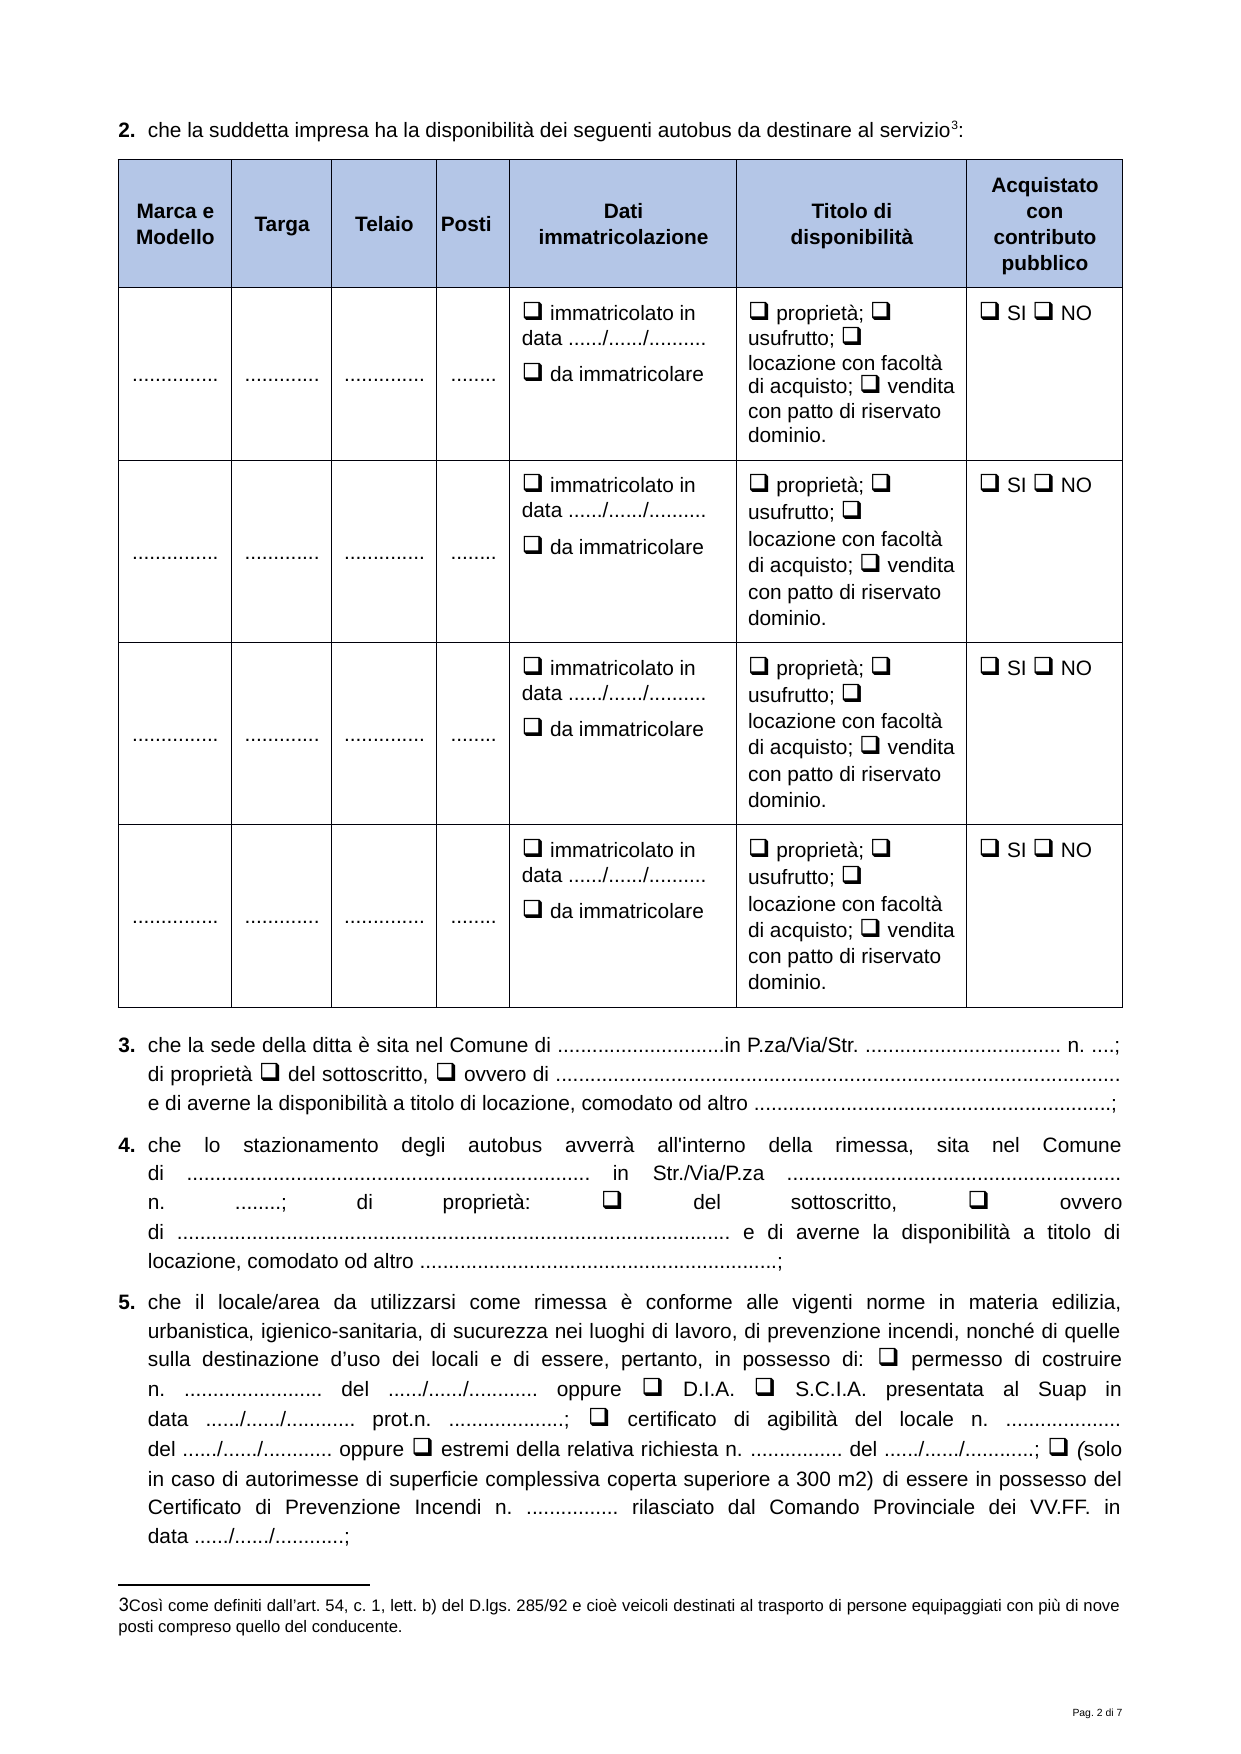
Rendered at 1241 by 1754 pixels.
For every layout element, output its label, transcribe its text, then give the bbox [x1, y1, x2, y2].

table_cell  immatricolato in data ....../....../..........  da immatricolare [510, 288, 736, 460]
table_cell ............. [232, 643, 331, 824]
table_cell ............... [119, 643, 231, 824]
table_cell ............... [119, 825, 231, 1007]
table_cell  immatricolato in data ....../....../..........  da immatricolare [510, 461, 736, 642]
table_cell  SI  NO [967, 643, 1122, 824]
table_cell  SI  NO [967, 461, 1122, 642]
list Così come definiti dall’art. 54, c. 1, lett. b) del D.lgs. 285/92 e cioè veicoli destinati al trasporto di persone equipaggiati con più di nove posti compreso quello del conducente. [118, 1591, 1122, 1636]
list che la suddetta impresa ha la disponibilità dei seguenti autobus da destinare al servizio: [118, 118, 1122, 142]
table_header Titolo di disponibilità [737, 160, 966, 287]
subtitle che lo stazionamento degli autobus avverrà all'interno della rimessa, sita nel Comune di ...................................................................... in Str./Via/P.za .......................................................... n. ........; di proprietà:  del sottoscritto,  ovvero di ................................................................................................ e di averne la disponibilità a titolo di locazione, comodato od altro ..............................................................; [118, 1132, 1122, 1272]
table_cell  proprietà;  usufrutto;  locazione con facoltà di acquisto;  vendita con patto di riservato dominio. [737, 825, 966, 1007]
table_cell .............. [332, 825, 436, 1007]
table_cell ........ [437, 461, 509, 642]
table_cell ............... [119, 461, 231, 642]
table_cell .............. [332, 643, 436, 824]
table_header Acquistato con contributo pubblico [967, 160, 1122, 287]
table_cell ............... [119, 288, 231, 460]
table_cell  immatricolato in data ....../....../..........  da immatricolare [510, 643, 736, 824]
subtitle che la sede della ditta è sita nel Comune di .............................in P.za/Via/Str. .................................. n. ....; di proprietà  del sottoscritto,  ovvero di .................................................................................................. e di averne la disponibilità a titolo di locazione, comodato od altro ..............................................................; [118, 1033, 1122, 1115]
subtitle che il locale/area da utilizzarsi come rimessa è conforme alle vigenti norme in materia edilizia, urbanistica, igienico-sanitaria, di sucurezza nei luoghi di lavoro, di prevenzione incendi, nonché di quelle sulla destinazione d’uso dei locali e di essere, pertanto, in possesso di:  permesso di costruire n. ........................ del ....../....../............ oppure  D.I.A.  S.C.I.A. presentata al Suap in data ....../....../............ prot.n. ....................;  certificato di agibilità del locale n. .................... del ....../....../............ oppure  estremi della relativa richiesta n. ................ del ....../....../............;  (solo in caso di autorimesse di superficie complessiva coperta superiore a 300 m2) di essere in possesso del Certificato di Prevenzione Incendi n. ................ rilasciato dal Comando Provinciale dei VV.FF. in data ....../....../............; [118, 1290, 1122, 1548]
table_cell  proprietà;  usufrutto;  locazione con facoltà di acquisto;  vendita con patto di riservato dominio. [737, 288, 966, 460]
table_cell  immatricolato in data ....../....../..........  da immatricolare [510, 825, 736, 1007]
table_cell ............. [232, 288, 331, 460]
table_header Dati immatricolazione [510, 160, 736, 287]
table_cell ........ [437, 643, 509, 824]
table_cell .............. [332, 461, 436, 642]
table_cell ........ [437, 288, 509, 460]
table_header Targa [232, 160, 331, 287]
table_header Marca e Modello [119, 160, 231, 287]
table_cell  SI  NO [967, 288, 1122, 460]
table_cell ........ [437, 825, 509, 1007]
table_header Posti [437, 160, 509, 287]
table_cell ............. [232, 825, 331, 1007]
table_cell .............. [332, 288, 436, 460]
table_header Telaio [332, 160, 436, 287]
table_cell  proprietà;  usufrutto;  locazione con facoltà di acquisto;  vendita con patto di riservato dominio. [737, 643, 966, 824]
table_cell  proprietà;  usufrutto;  locazione con facoltà di acquisto;  vendita con patto di riservato dominio. [737, 461, 966, 642]
table_cell  SI  NO [967, 825, 1122, 1007]
table_cell ............. [232, 461, 331, 642]
